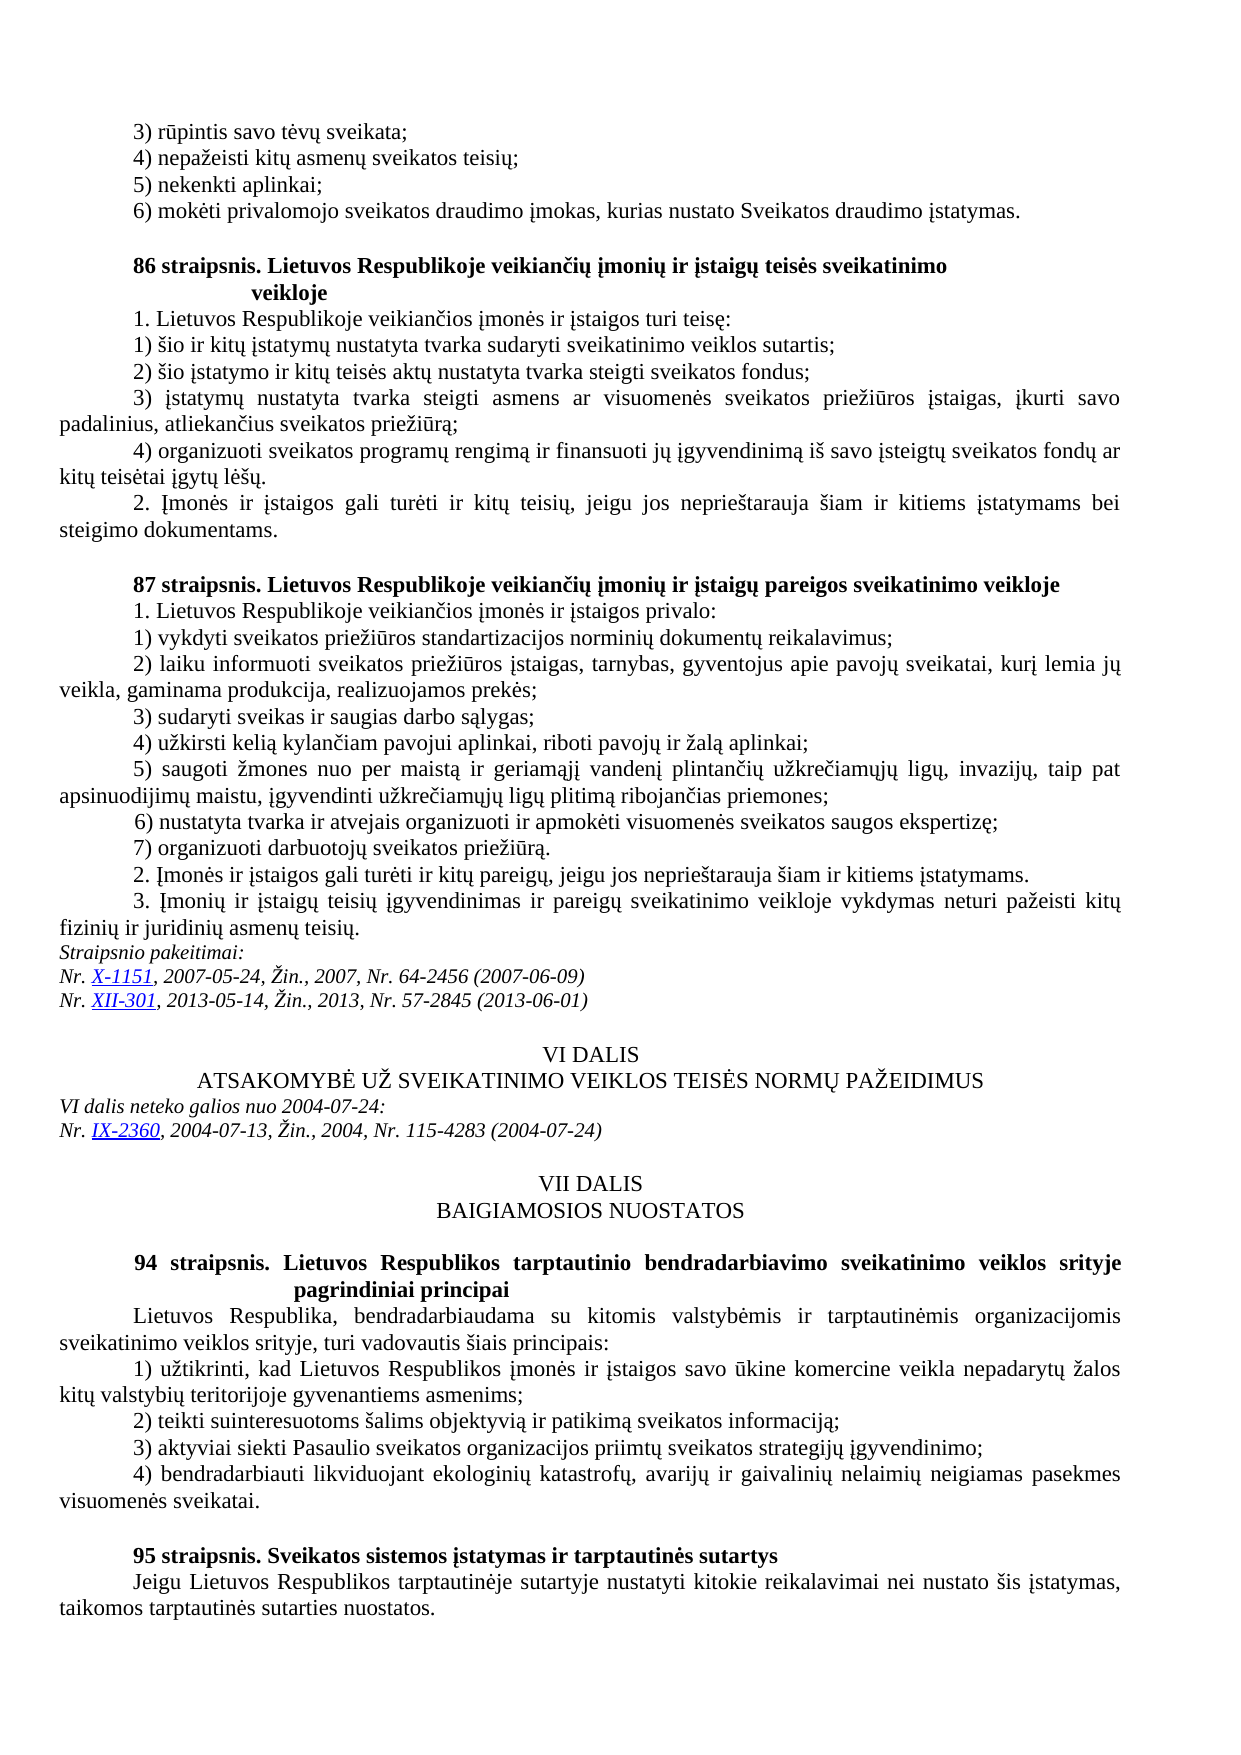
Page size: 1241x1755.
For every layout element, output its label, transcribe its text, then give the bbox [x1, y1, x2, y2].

text veikloje [251, 279, 1122, 305]
text 86 straipsnis. Lietuvos Respublikoje veikiančių įmonių ir įstaigų teisės sveikatinimo [133, 252, 1122, 279]
text VII DALIS [59, 1170, 1122, 1197]
text 1) šio ir kitų įstatymų nustatyta tvarka sudaryti sveikatinimo veiklos sutartis; [59, 331, 1122, 358]
text 2) teikti suinteresuotoms šalims objektyvią ir patikimą sveikatos informaciją; [59, 1408, 1122, 1434]
text 2. Įmonės ir įstaigos gali turėti ir kitų teisių, jeigu jos neprieštarauja šiam ir kitiems įstatymams bei steigimo dokumentams. [59, 489, 1122, 542]
text 3) sudaryti sveikas ir saugias darbo sąlygas; [59, 703, 1122, 729]
text Nr. IX-2360, 2004-07-13, Žin., 2004, Nr. 115-4283 (2004-07-24) [59, 1118, 1122, 1142]
text 5) nekenkti aplinkai; [59, 171, 1122, 197]
text 3. Įmonių ir įstaigų teisių įgyvendinimas ir pareigų sveikatinimo veikloje vykdymas neturi pažeisti kitų fizinių ir juridinių asmenų teisių. [59, 887, 1122, 940]
text Jeigu Lietuvos Respublikos tarptautinėje sutartyje nustatyti kitokie reikalavimai nei nustato šis įstatymas, taikomos tarptautinės sutarties nuostatos. [59, 1568, 1122, 1621]
text 2) šio įstatymo ir kitų teisės aktų nustatyta tvarka steigti sveikatos fondus; [59, 358, 1122, 384]
text 3) įstatymų nustatyta tvarka steigti asmens ar visuomenės sveikatos priežiūros įstaigas, įkurti savo padalinius, atliekančius sveikatos priežiūrą; [59, 384, 1122, 437]
text Nr. XII-301, 2013-05-14, Žin., 2013, Nr. 57-2845 (2013-06-01) [59, 988, 1122, 1012]
text 1) vykdyti sveikatos priežiūros standartizacijos norminių dokumentų reikalavimus; [59, 624, 1122, 650]
text 1. Lietuvos Respublikoje veikiančios įmonės ir įstaigos turi teisę: [59, 305, 1122, 331]
text 95 straipsnis. Sveikatos sistemos įstatymas ir tarptautinės sutartys [59, 1542, 1122, 1568]
text ATSAKOMYBĖ UŽ SVEIKATINIMO VEIKLOS TEISĖS NORMŲ PAŽEIDIMUS [59, 1067, 1122, 1093]
text 4) nepažeisti kitų asmenų sveikatos teisių; [59, 144, 1122, 171]
text Nr. X-1151, 2007-05-24, Žin., 2007, Nr. 64-2456 (2007-06-09) [59, 964, 1122, 988]
text 2. Įmonės ir įstaigos gali turėti ir kitų pareigų, jeigu jos neprieštarauja šiam ir kitiems įstatymams. [59, 861, 1122, 887]
text 87 straipsnis. Lietuvos Respublikoje veikiančių įmonių ir įstaigų pareigos sveikatinimo veikloje [133, 571, 1122, 597]
text VI DALIS [59, 1041, 1122, 1067]
text Lietuvos Respublika, bendradarbiaudama su kitomis valstybėmis ir tarptautinėmis organizacijomis sveikatinimo veiklos srityje, turi vadovautis šiais principais: [59, 1302, 1122, 1355]
text BAIGIAMOSIOS NUOSTATOS [59, 1197, 1122, 1223]
text 4) bendradarbiauti likviduojant ekologinių katastrofų, avarijų ir gaivalinių nelaimių neigiamas pasekmes visuomenės sveikatai. [59, 1460, 1122, 1513]
text 1. Lietuvos Respublikoje veikiančios įmonės ir įstaigos privalo: [59, 597, 1122, 624]
text VI dalis neteko galios nuo 2004-07-24: [59, 1093, 1122, 1118]
text 3) aktyviai siekti Pasaulio sveikatos organizacijos priimtų sveikatos strategijų įgyvendinimo; [59, 1434, 1122, 1460]
text 5) saugoti žmones nuo per maistą ir geriamąjį vandenį plintančių užkrečiamųjų ligų, invazijų, taip pat apsinuodijimų maistu, įgyvendinti užkrečiamųjų ligų plitimą ribojančias priemones; [59, 755, 1122, 808]
text 2) laiku informuoti sveikatos priežiūros įstaigas, tarnybas, gyventojus apie pavojų sveikatai, kurį lemia jų veikla, gaminama produkcija, realizuojamos prekės; [59, 650, 1122, 703]
text 3) rūpintis savo tėvų sveikata; [59, 118, 1122, 144]
text 6) nustatyta tvarka ir atvejais organizuoti ir apmokėti visuomenės sveikatos saugos ekspertizę; [59, 808, 1122, 834]
text 4) organizuoti sveikatos programų rengimą ir finansuoti jų įgyvendinimą iš savo įsteigtų sveikatos fondų ar kitų teisėtai įgytų lėšų. [59, 437, 1122, 489]
text Straipsnio pakeitimai: [59, 940, 1122, 964]
text 94 straipsnis. Lietuvos Respublikos tarptautinio bendradarbiavimo sveikatinimo veiklos srityje pagrindiniai principai [134, 1249, 1122, 1302]
text 7) organizuoti darbuotojų sveikatos priežiūrą. [59, 834, 1122, 861]
text 1) užtikrinti, kad Lietuvos Respublikos įmonės ir įstaigos savo ūkine komercine veikla nepadarytų žalos kitų valstybių teritorijoje gyvenantiems asmenims; [59, 1355, 1122, 1408]
text 4) užkirsti kelią kylančiam pavojui aplinkai, riboti pavojų ir žalą aplinkai; [59, 729, 1122, 755]
text 6) mokėti privalomojo sveikatos draudimo įmokas, kurias nustato Sveikatos draudimo įstatymas. [59, 197, 1122, 223]
